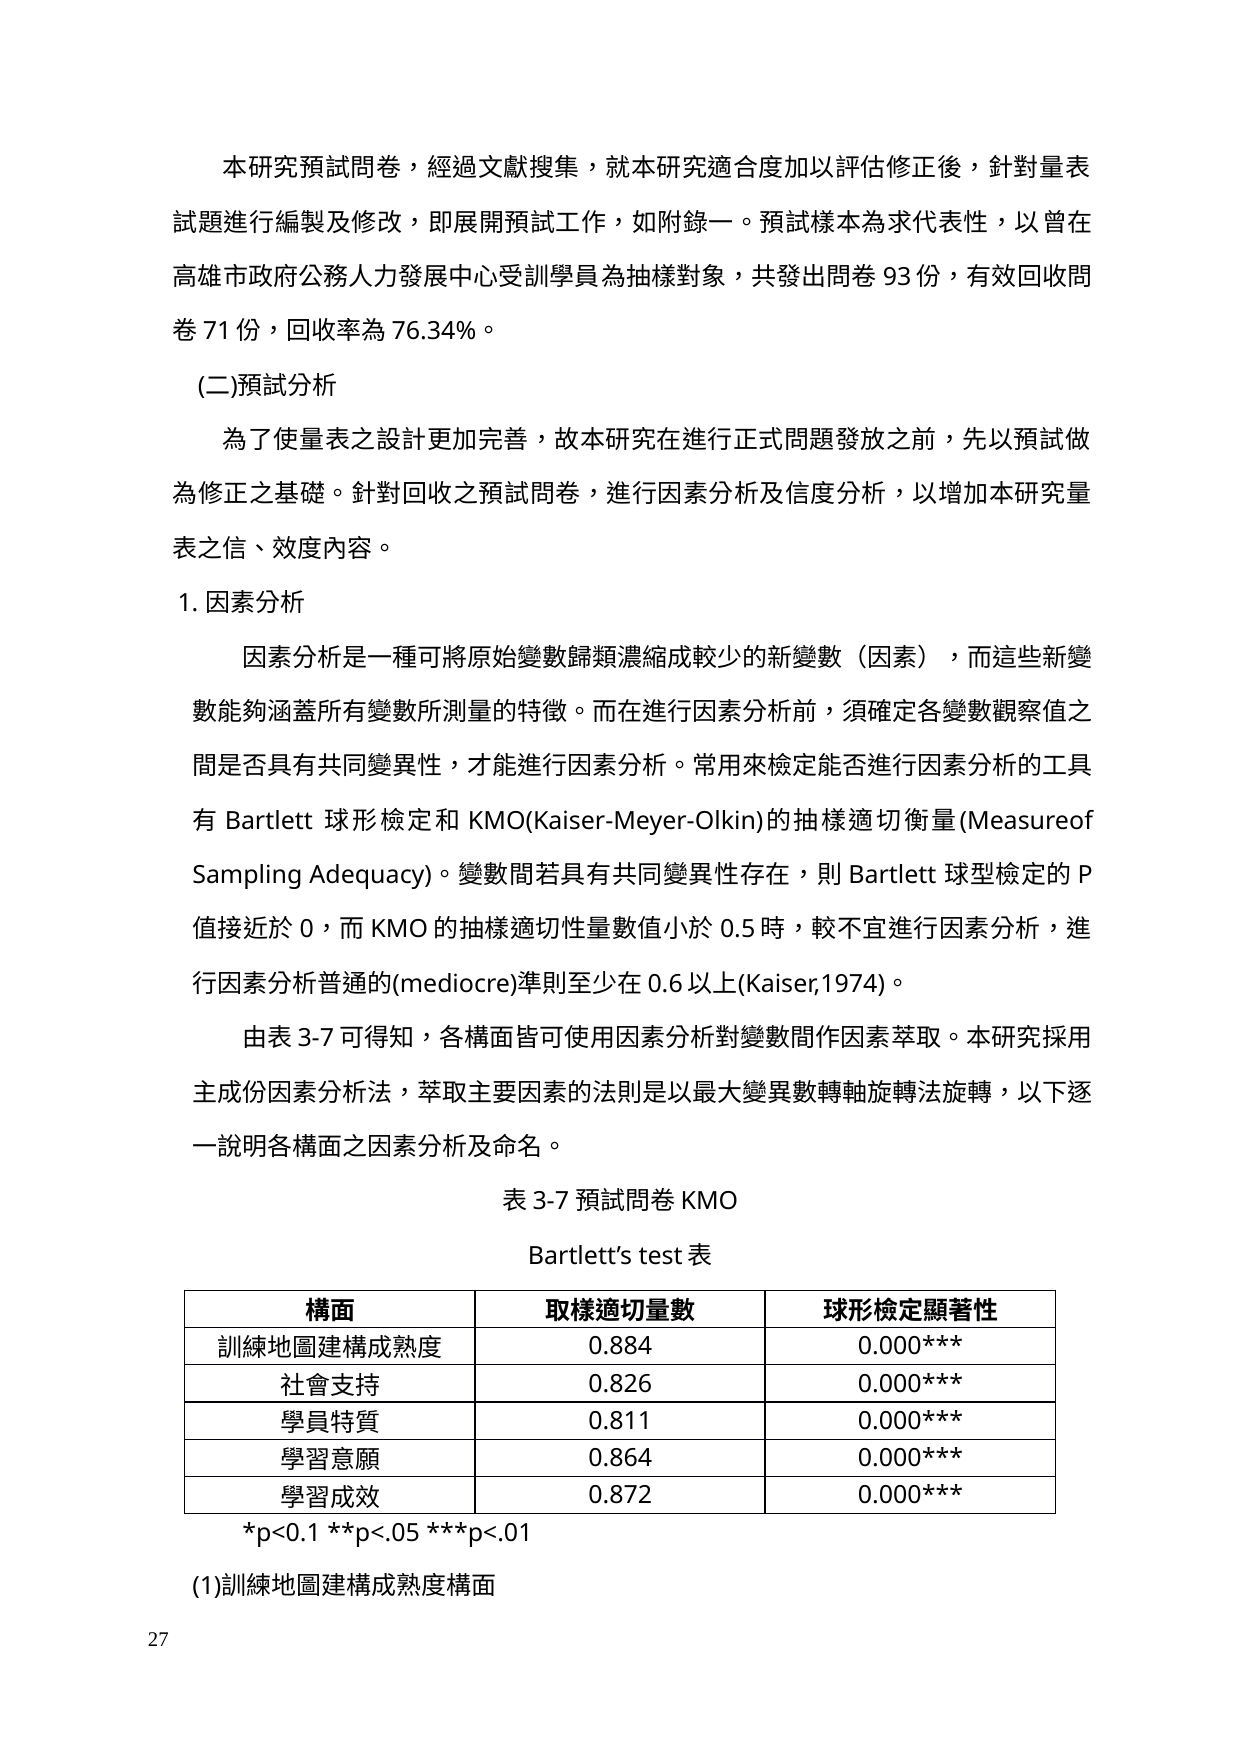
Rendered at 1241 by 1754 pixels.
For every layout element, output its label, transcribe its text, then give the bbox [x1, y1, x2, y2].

table_cell 0.826 [476, 1365, 764, 1401]
text 表3-7 預試問卷KMO [148, 1181, 1092, 1217]
table_cell 0.872 [476, 1477, 764, 1513]
text 1. 因素分析 [177, 583, 1092, 619]
table_header 球形檢定顯著性 [766, 1291, 1055, 1327]
table_cell 0.864 [476, 1440, 764, 1476]
table_header 構面 [185, 1291, 474, 1327]
table_cell 社會支持 [185, 1365, 474, 1401]
table_cell 訓練地圖建構成熟度 [185, 1328, 474, 1364]
table_cell 學習成效 [185, 1477, 474, 1513]
table_header 取樣適切量數 [476, 1291, 764, 1327]
text 為了使量表之設計更加完善，故本研究在進行正式問題發放之前，先以預試做為修正之基礎。針對回收之預試問卷，進行因素分析及信度分析，以增加本研究量表之信、效度內容。 [173, 419, 1092, 564]
table_cell 0.000*** [766, 1365, 1055, 1401]
text (二)預試分析 [148, 365, 1092, 401]
subtitle 訓練地圖建構成熟度構面 [192, 1565, 1092, 1602]
table_cell 0.000*** [766, 1440, 1055, 1476]
text 由表3-7可得知，各構面皆可使用因素分析對變數間作因素萃取。本研究採用主成份因素分析法，萃取主要因素的法則是以最大變異數轉軸旋轉法旋轉，以下逐一說明各構面之因素分析及命名。 [192, 1018, 1092, 1163]
text Bartlett’s test表 [148, 1235, 1092, 1271]
text 因素分析是一種可將原始變數歸類濃縮成較少的新變數（因素），而這些新變數能夠涵蓋所有變數所測量的特徵。而在進行因素分析前，須確定各變數觀察值之間是否具有共同變異性，才能進行因素分析。常用來檢定能否進行因素分析的工具有Bartlett 球形檢定和KMO(Kaiser-Meyer-Olkin)的抽樣適切衡量(Measureof Sampling Adequacy)。變數間若具有共同變異性存在，則Bartlett 球型檢定的P值接近於0，而KMO的抽樣適切性量數值小於0.5時，較不宜進行因素分析，進行因素分析普通的(mediocre)準則至少在0.6以上(Kaiser,1974)。 [192, 637, 1092, 999]
text 本研究預試問卷，經過文獻搜集，就本研究適合度加以評估修正後，針對量表試題進行編製及修改，即展開預試工作，如附錄一。預試樣本為求代表性，以曾在高雄市政府公務人力發展中心受訓學員為抽樣對象，共發出問卷93份，有效回收問卷71份，回收率為76.34%。 [173, 148, 1092, 347]
table_cell 0.000*** [766, 1328, 1055, 1364]
table_cell 0.000*** [766, 1477, 1055, 1513]
text *p<0.1 **p<.05 ***p<.01 [192, 1514, 1092, 1548]
table_cell 學員特質 [185, 1403, 474, 1439]
table_cell 學習意願 [185, 1440, 474, 1476]
table_cell 0.811 [476, 1403, 764, 1439]
table_cell 0.000*** [766, 1403, 1055, 1439]
table_cell 0.884 [476, 1328, 764, 1364]
